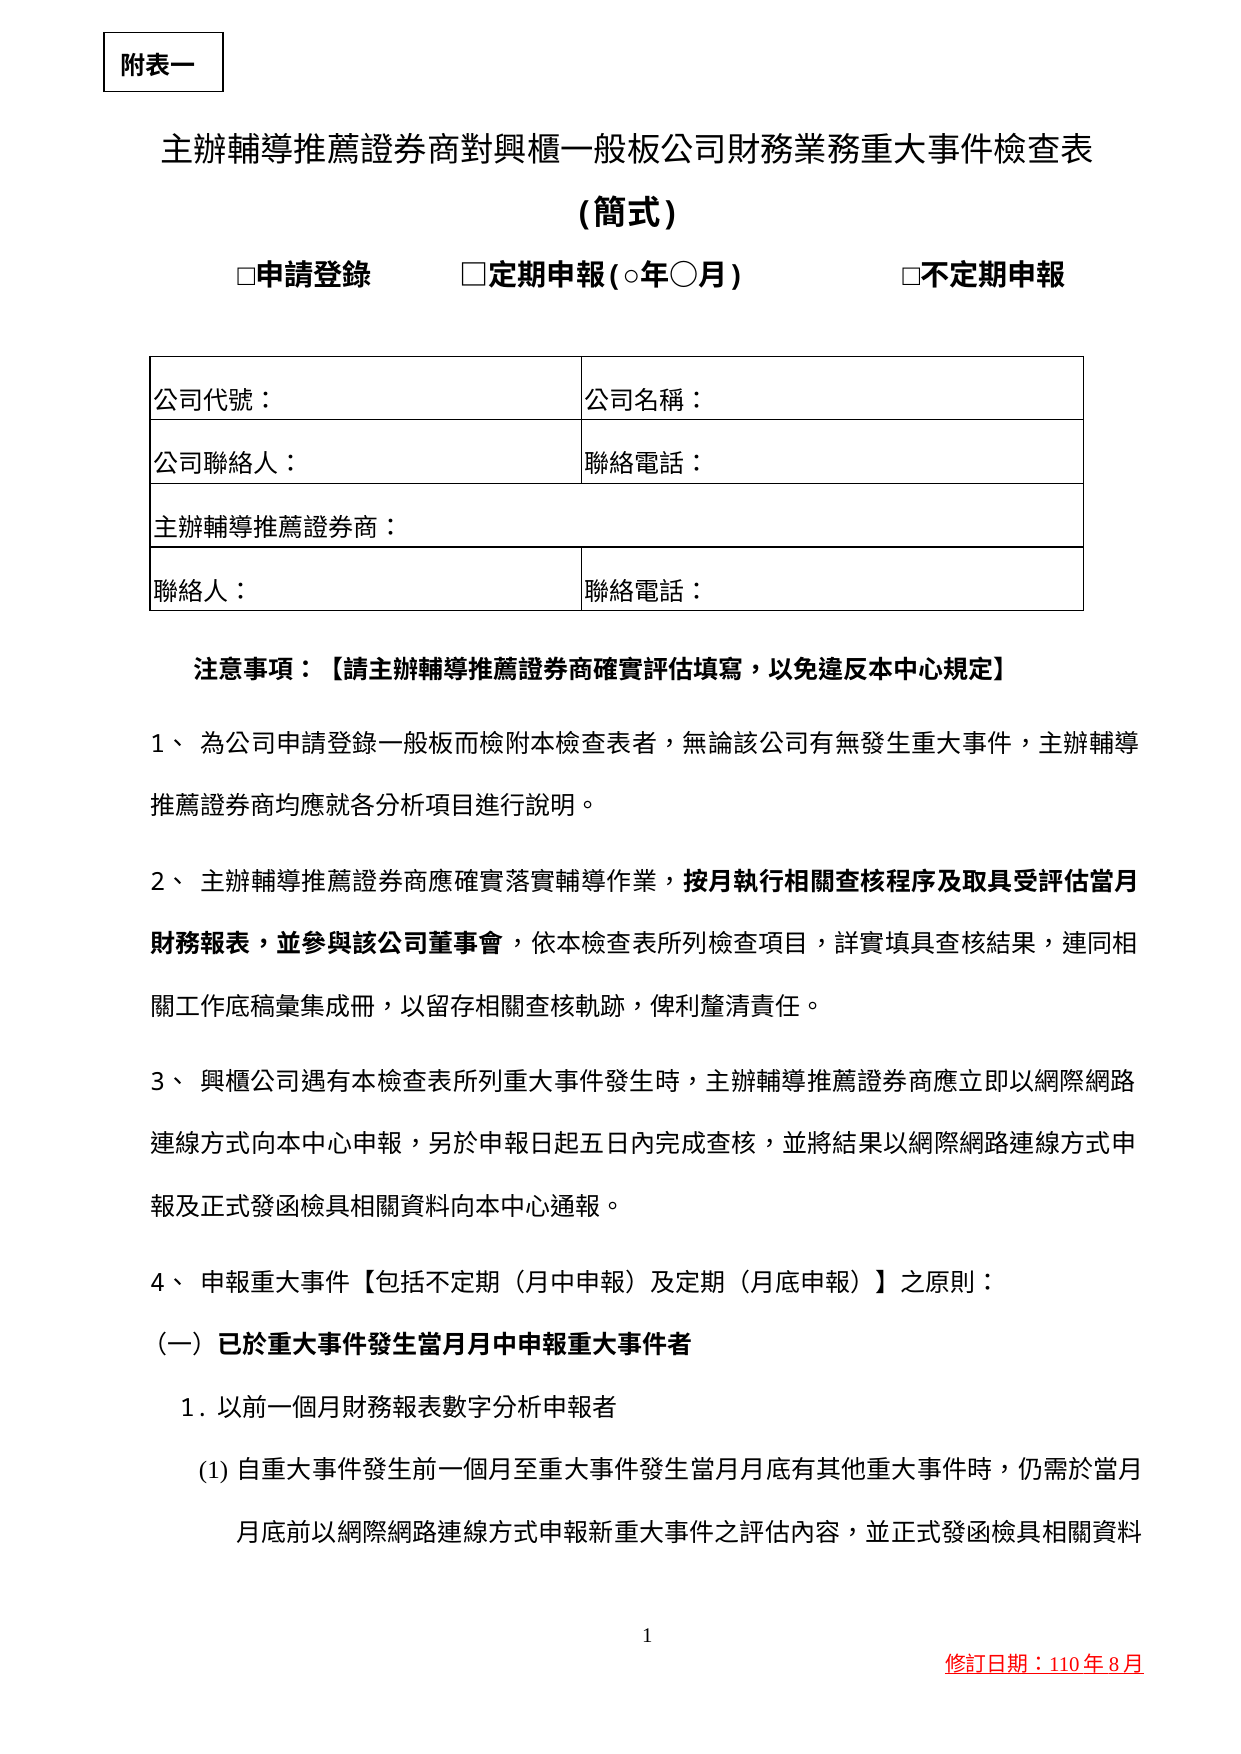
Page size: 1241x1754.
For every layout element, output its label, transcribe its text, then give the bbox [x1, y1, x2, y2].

text □申請登錄 □定期申報(○年○月) □不定期申報 [106, 231, 1198, 293]
table_header 公司代號： [151, 357, 581, 419]
text 注意事項：【請主辦輔導推薦證券商確實評估填寫，以免違反本中心規定】 [113, 624, 1198, 687]
text 主辦輔導推薦證券商對興櫃一般板公司財務業務重大事件檢查表 [56, 106, 1198, 168]
table_cell 公司聯絡人： [151, 420, 581, 483]
list 自重大事件發生前一個月至重大事件發生當月月底有其他重大事件時，仍需於當月月底前以網際網路連線方式申報新重大事件之評估內容，並正式發函檢具相關資料 [199, 1426, 1144, 1551]
table_cell 聯絡電話： [582, 420, 1083, 483]
list 申報重大事件【包括不定期（月中申報）及定期（月底申報）】之原則： [150, 1238, 1140, 1301]
table_cell 聯絡電話： [582, 548, 1083, 610]
text [105, 33, 222, 91]
text 附表一 [120, 41, 207, 82]
table_cell 聯絡人： [151, 548, 581, 610]
table_cell 主辦輔導推薦證券商： [151, 484, 1083, 546]
text (簡式) [56, 168, 1198, 231]
table_header 公司名稱： [582, 357, 1083, 419]
list 以前一個月財務報表數字分析申報者 [179, 1363, 1144, 1426]
text （一）已於重大事件發生當月月中申報重大事件者 [142, 1301, 1144, 1363]
list 為公司申請登錄一般板而檢附本檢查表者，無論該公司有無發生重大事件，主辦輔導推薦證券商均應就各分析項目進行說明。 [150, 700, 1140, 825]
list 主辦輔導推薦證券商應確實落實輔導作業，按月執行相關查核程序及取具受評估當月財務報表，並參與該公司董事會，依本檢查表所列檢查項目，詳實填具查核結果，連同相關工作底稿彙集成冊，以留存相關查核軌跡，俾利釐清責任。 [150, 838, 1140, 1025]
list 興櫃公司遇有本檢查表所列重大事件發生時，主辦輔導推薦證券商應立即以網際網路連線方式向本中心申報，另於申報日起五日內完成查核，並將結果以網際網路連線方式申報及正式發函檢具相關資料向本中心通報。 [150, 1038, 1140, 1225]
